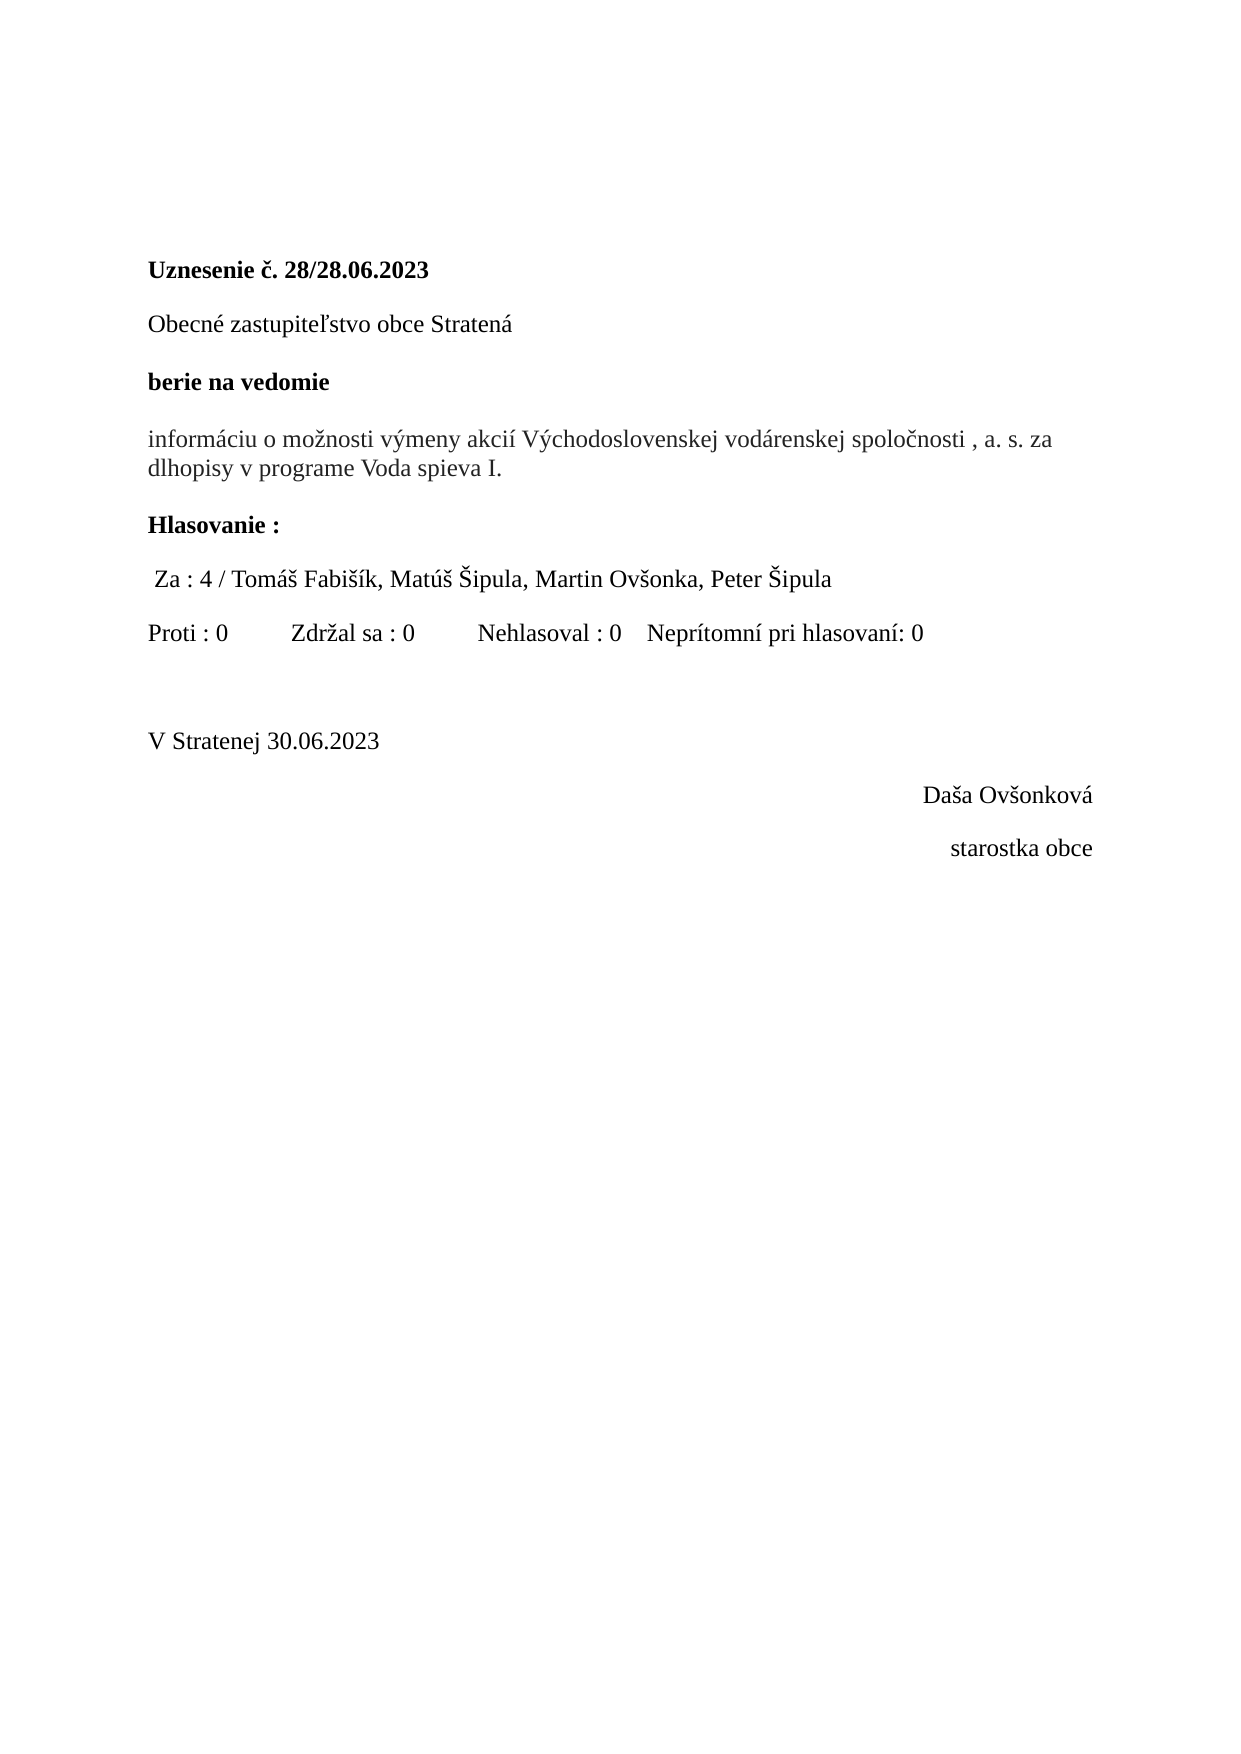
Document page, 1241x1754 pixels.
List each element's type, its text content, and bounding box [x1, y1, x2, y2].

text starostka obce [148, 833, 1093, 862]
text Daša Ovšonková [148, 780, 1093, 808]
text Proti : 0 Zdržal sa : 0 Nehlasoval : 0 Neprítomní pri hlasovaní: 0 [148, 618, 1093, 647]
text Hlasovanie : [148, 510, 1093, 539]
text berie na vedomie [148, 367, 1093, 395]
text V Stratenej 30.06.2023 [148, 726, 1093, 754]
text Obecné zastupiteľstvo obce Stratená [148, 309, 1093, 338]
text Uznesenie č. 28/28.06.2023 [148, 255, 1093, 284]
text informáciu o možnosti výmeny akcií Východoslovenskej vodárenskej spoločnosti , a. s. za dlhopisy v programe Voda spieva I. [148, 424, 1093, 482]
text Za : 4 / Tomáš Fabišík, Matúš Šipula, Martin Ovšonka, Peter Šipula [148, 564, 1093, 593]
